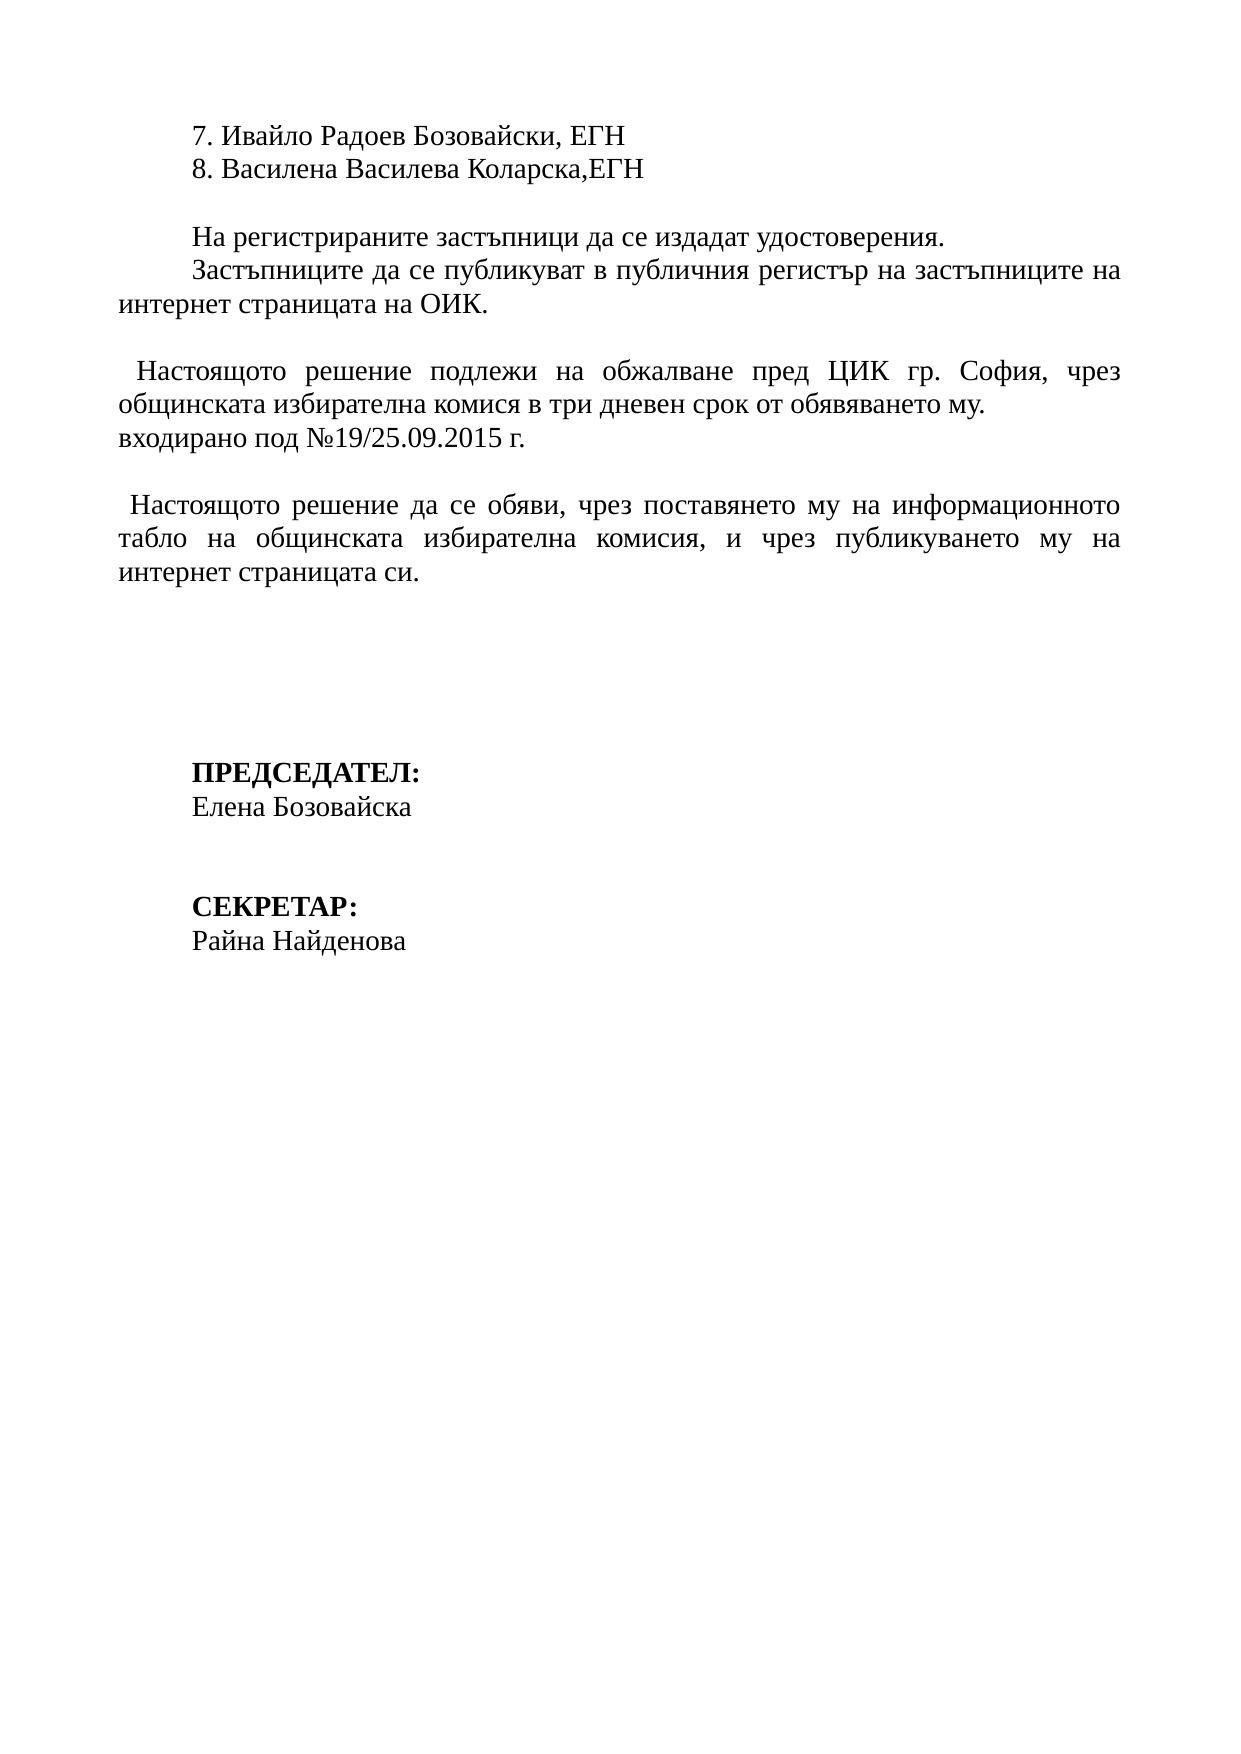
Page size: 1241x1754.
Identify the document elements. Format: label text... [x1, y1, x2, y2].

text ПРЕДСЕДАТЕЛ: [118, 755, 1122, 789]
text Настоящото решение да се обяви, чрез поставянето му на информационното табло на общинската избирателна комисия, и чрез публикуването му на интернет страницата си. [118, 487, 1122, 588]
text Райна Найденова [118, 923, 1122, 957]
text 7. Ивайло Радоев Бозовайски, ЕГН [118, 118, 1122, 152]
text Застъпниците да се публикуват в публичния регистър на застъпниците на интернет страницата на ОИК. [118, 252, 1122, 319]
text 8. Василена Василева Коларска,ЕГН [118, 152, 1122, 185]
text Настоящото решение подлежи на обжалване пред ЦИК гр. София, чрез общинската избирателна комися в три дневен срок от обявяването му. [118, 353, 1122, 420]
text На регистрираните застъпници да се издадат удостоверения. [118, 219, 1122, 252]
text Елена Бозовайска [118, 789, 1122, 822]
text входирано под №19/25.09.2015 г. [118, 420, 1122, 453]
text СЕКРЕТАР: [118, 889, 1122, 923]
